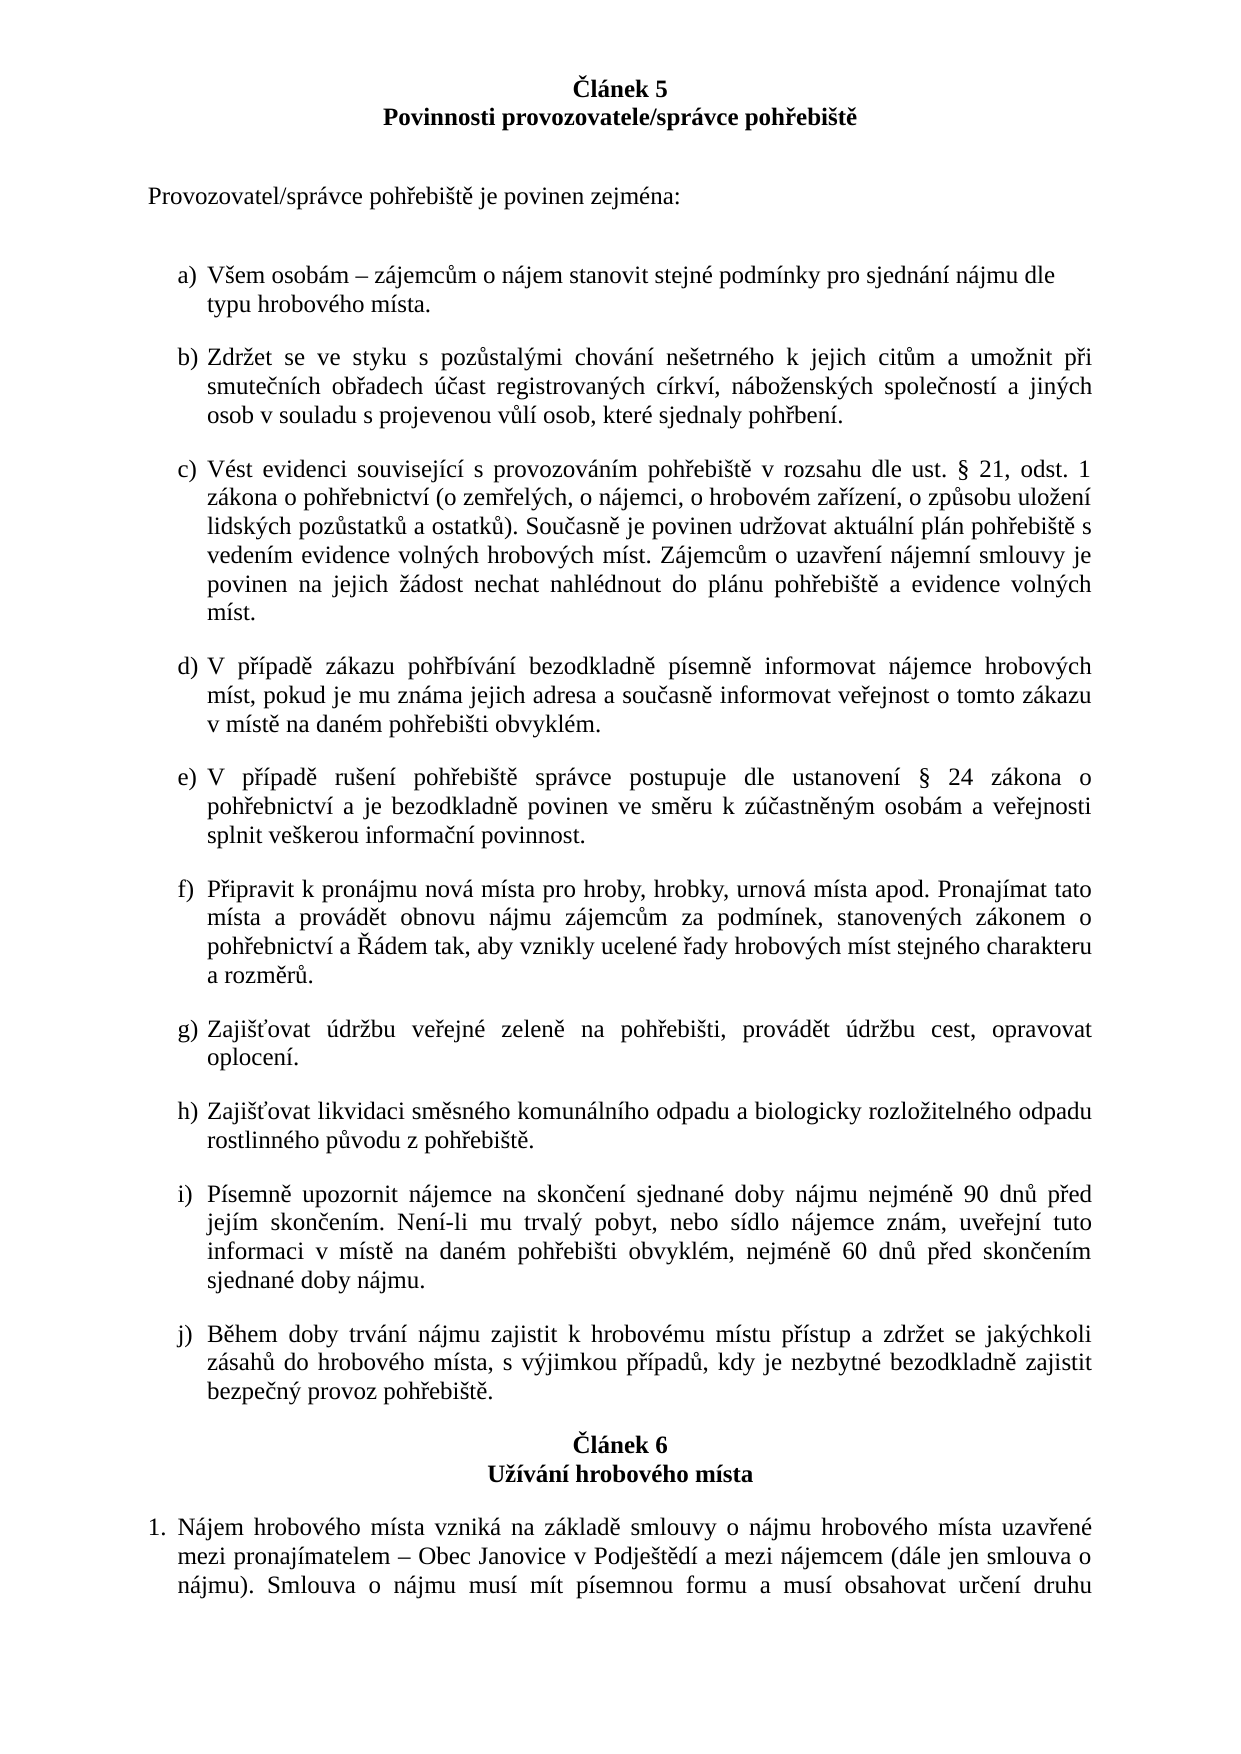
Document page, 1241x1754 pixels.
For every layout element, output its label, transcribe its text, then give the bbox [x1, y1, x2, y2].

list Připravit k pronájmu nová místa pro hroby, hrobky, urnová místa apod. Pronajímat tato místa a provádět obnovu nájmu zájemcům za podmínek, stanovených zákonem o pohřebnictví a Řádem tak, aby vznikly ucelené řady hrobových míst stejného charakteru a rozměrů. [177, 874, 1093, 989]
list Písemně upozornit nájemce na skončení sjednané doby nájmu nejméně 90 dnů před jejím skončením. Není-li mu trvalý pobyt, nebo sídlo nájemce znám, uveřejní tuto informaci v místě na daném pohřebišti obvyklém, nejméně 60 dnů před skončením sjednané doby nájmu. [177, 1179, 1093, 1294]
subtitle Provozovatel/správce pohřebiště je povinen zejména: [148, 181, 1093, 210]
list V případě rušení pohřebiště správce postupuje dle ustanovení § 24 zákona o pohřebnictví a je bezodkladně povinen ve směru k zúčastněným osobám a veřejnosti splnit veškerou informační povinnost. [177, 762, 1093, 849]
list Během doby trvání nájmu zajistit k hrobovému místu přístup a zdržet se jakýchkoli zásahů do hrobového místa, s výjimkou případů, kdy je nezbytné bezodkladně zajistit bezpečný provoz pohřebiště. [177, 1319, 1093, 1405]
subtitle Článek 5 Povinnosti provozovatele/správce pohřebiště [148, 74, 1093, 131]
list Zajišťovat údržbu veřejné zeleně na pohřebišti, provádět údržbu cest, opravovat oplocení. [177, 1014, 1093, 1071]
list Zajišťovat likvidaci směsného komunálního odpadu a biologicky rozložitelného odpadu rostlinného původu z pohřebiště. [177, 1096, 1093, 1154]
list Nájem hrobového místa vzniká na základě smlouvy o nájmu hrobového místa uzavřené mezi pronajímatelem – Obec Janovice v Podještědí a mezi nájemcem (dále jen smlouva o nájmu). Smlouva o nájmu musí mít písemnou formu a musí obsahovat určení druhu [148, 1512, 1093, 1599]
list Vést evidenci související s provozováním pohřebiště v rozsahu dle ust. § 21, odst. 1 zákona o pohřebnictví (o zemřelých, o nájemci, o hrobovém zařízení, o způsobu uložení lidských pozůstatků a ostatků). Současně je povinen udržovat aktuální plán pohřebiště s vedením evidence volných hrobových míst. Zájemcům o uzavření nájemní smlouvy je povinen na jejich žádost nechat nahlédnout do plánu pohřebiště a evidence volných míst. [177, 454, 1093, 626]
list Všem osobám – zájemcům o nájem stanovit stejné podmínky pro sjednání nájmu dle typu hrobového místa. [177, 260, 1093, 317]
list Zdržet se ve styku s pozůstalými chování nešetrného k jejich citům a umožnit při smutečních obřadech účast registrovaných církví, náboženských společností a jiných osob v souladu s projevenou vůlí osob, které sjednaly pohřbení. [177, 342, 1093, 429]
list V případě zákazu pohřbívání bezodkladně písemně informovat nájemce hrobových míst, pokud je mu známa jejich adresa a současně informovat veřejnost o tomto zákazu v místě na daném pohřebišti obvyklém. [177, 651, 1093, 737]
subtitle Článek 6 Užívání hrobového místa [148, 1430, 1093, 1487]
